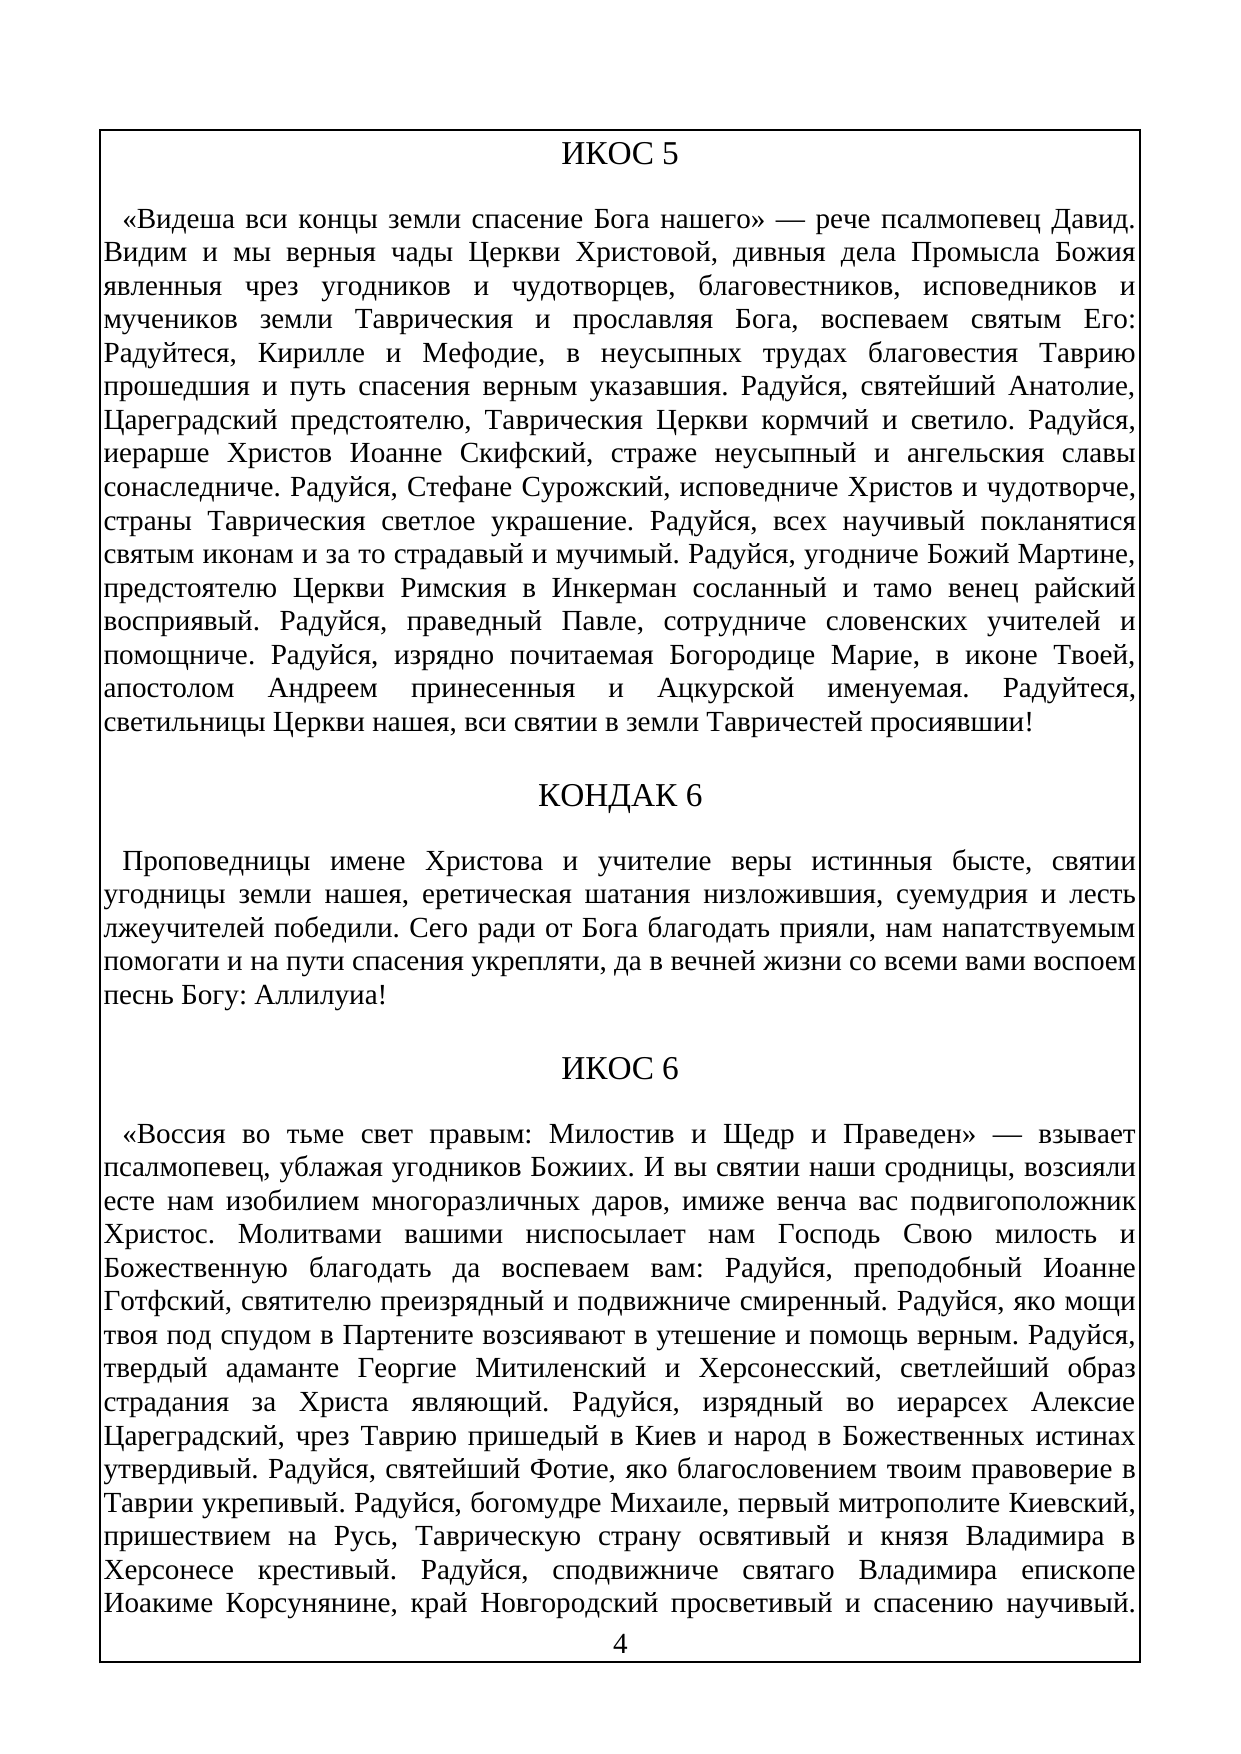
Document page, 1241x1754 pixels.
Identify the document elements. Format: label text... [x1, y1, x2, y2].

subtitle КОНДАК 6 [103, 775, 1137, 813]
text «Воссия во тьме свет правым: Милостив и Щедр и Праведен» — взывает псалмопевец, ублажая угодников Божиих. И вы святии наши сродницы, возсияли есте нам изобилием многоразличных даров, имиже венча вас подвигоположник Христос. Молитвами вашими ниспосылает нам Господь Свою милость и Божественную благодать да воспеваем вам: Радуйся, преподобный Иоанне Готфский, святителю преизрядный и подвижниче смиренный. Радуйся, яко мощи твоя под спудом в Партените возсиявают в утешение и помощь верным. Радуйся, твердый адаманте Георгие Митиленский и Херсонесский, светлейший образ страдания за Христа являющий. Радуйся, изрядный во иерарсех Алексие Цареградский, чрез Таврию пришедый в Киев и народ в Божественных истинах утвердивый. Радуйся, святейший Фотие, яко благословением твоим правоверие в Таврии укрепивый. Радуйся, богомудре Михаиле, первый митрополите Киевский, пришествием на Русь, Таврическую страну освятивый и князя Владимира в Херсонесе крестивый. Радуйся, сподвижниче святаго Владимира епископе Иоакиме Корсунянине, край Новгородский просветивый и спасению научивый. [103, 1116, 1137, 1619]
text «Видеша вси концы земли спасение Бога нашего» — рече псалмопевец Давид. Видим и мы верныя чады Церкви Христовой, дивныя дела Промысла Божия явленныя чрез угодников и чудотворцев, благовестников, исповедников и мучеников земли Таврическия и прославляя Бога, воспеваем святым Его: Радуйтеся, Кирилле и Мефодие, в неусыпных трудах благовестия Таврию прошедшия и путь спасения верным указавшия. Радуйся, святейший Анатолие, Цареградский предстоятелю, Таврическия Церкви кормчий и светило. Радуйся, иерарше Христов Иоанне Скифский, страже неусыпный и ангельския славы сонаследниче. Радуйся, Стефане Сурожский, исповедниче Христов и чудотворче, страны Таврическия светлое украшение. Радуйся, всех научивый покланятися святым иконам и за то страдавый и мучимый. Радуйся, угодниче Божий Мартине, предстоятелю Церкви Римския в Инкерман сосланный и тамо венец райский восприявый. Радуйся, праведный Павле, сотрудниче словенских учителей и помощниче. Радуйся, изрядно почитаемая Богородице Марие, в иконе Твоей, апостолом Андреем принесенныя и Ацкурской именуемая. Радуйтеся, светильницы Церкви нашея, вси святии в земли Тавричестей просиявшии! [103, 201, 1137, 737]
subtitle ИКОС 6 [103, 1048, 1137, 1086]
subtitle ИКОС 5 [103, 133, 1137, 171]
text Проповедницы имене Христова и учителие веры истинныя бысте, святии угодницы земли нашея, еретическая шатания низложившия, суемудрия и лесть лжеучителей победили. Сего ради от Бога благодать прияли, нам напатствуемым помогати и на пути спасения укрепляти, да в вечней жизни со всеми вами воспоем песнь Богу: Аллилуиа! [103, 843, 1137, 1010]
